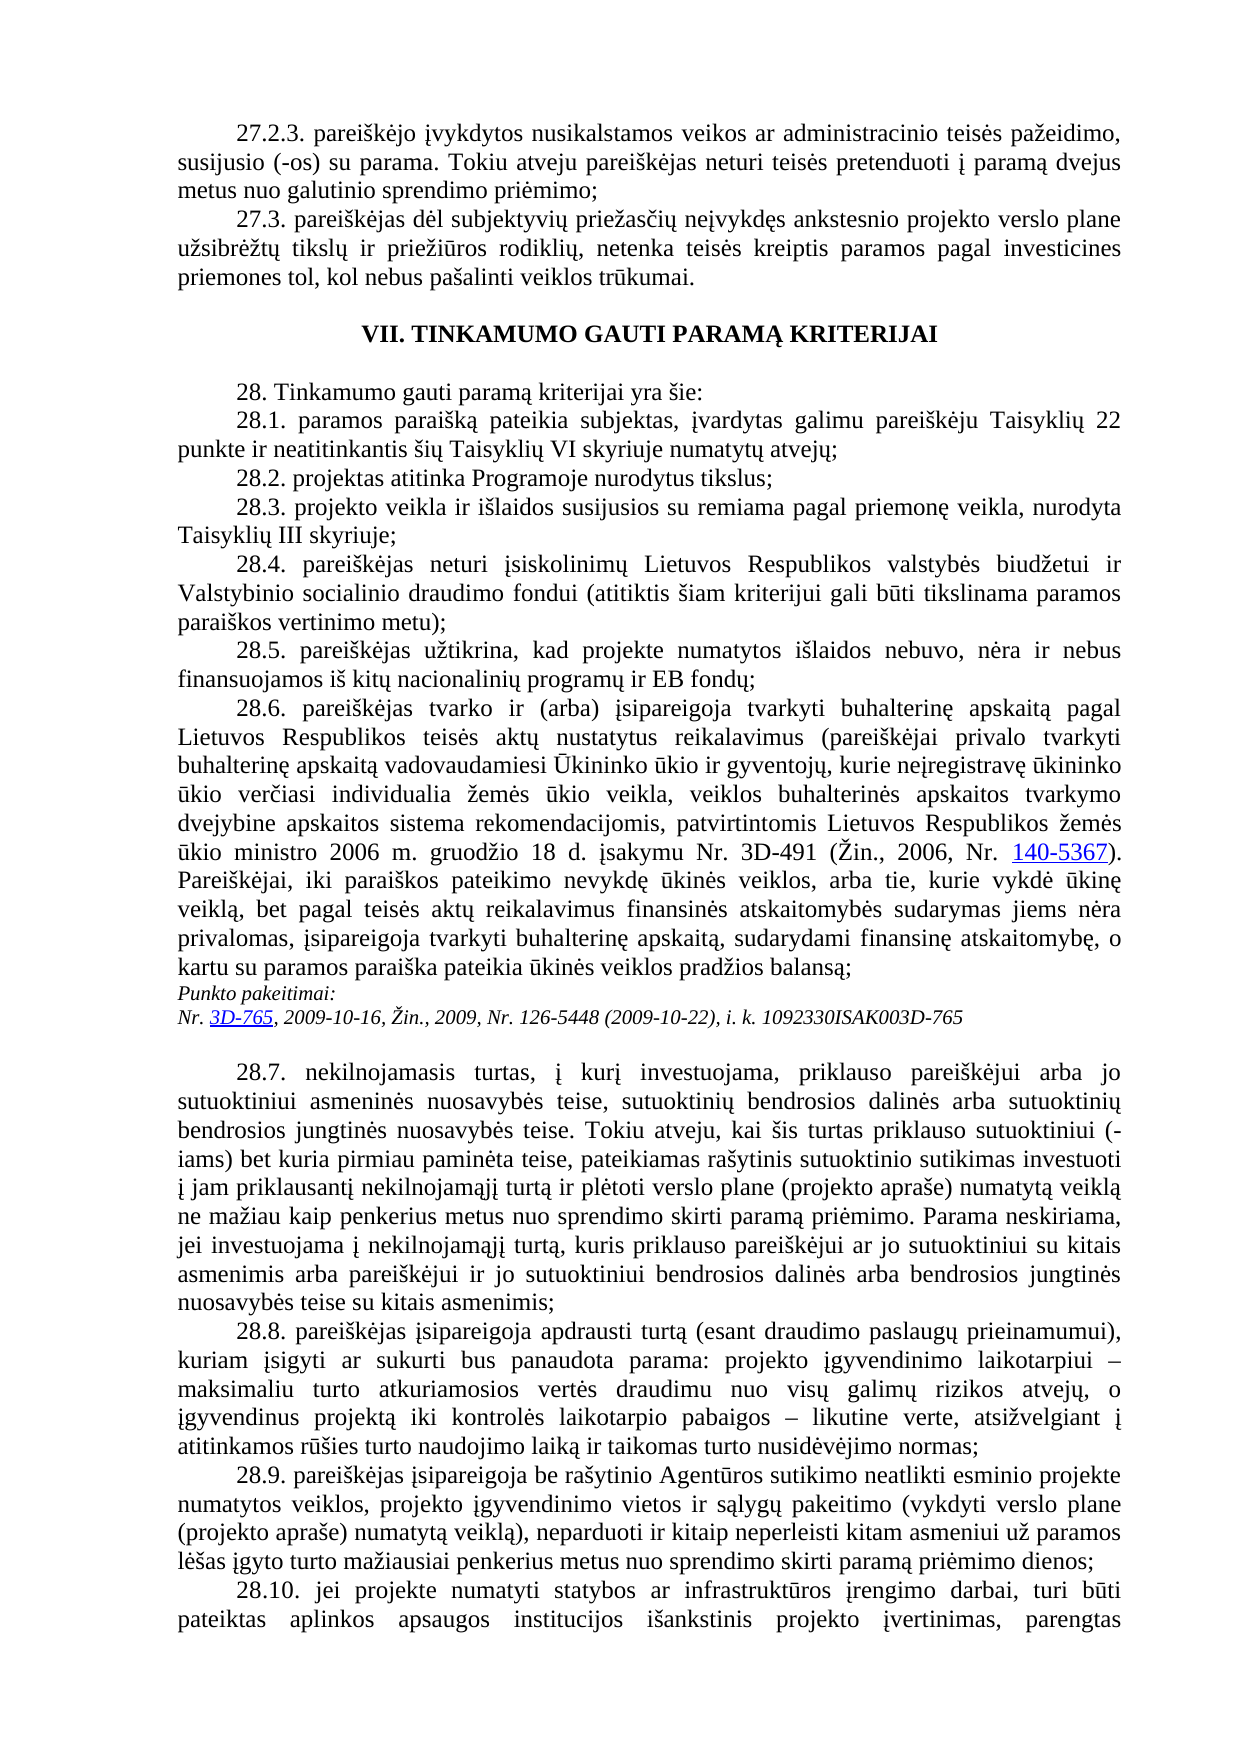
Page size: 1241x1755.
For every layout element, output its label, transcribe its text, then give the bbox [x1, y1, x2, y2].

text 28.1. paramos paraišką pateikia subjektas, įvardytas galimu pareiškėju Taisyklių 22 punkte ir neatitinkantis šių Taisyklių VI skyriuje numatytų atvejų; [177, 406, 1122, 463]
text Punkto pakeitimai: [177, 981, 1122, 1005]
text VII. TINKAMUMO GAUTI PARAMĄ KRITERIJAI [177, 319, 1122, 348]
text 28.3. projekto veikla ir išlaidos susijusios su remiama pagal priemonę veikla, nurodyta Taisyklių III skyriuje; [177, 492, 1122, 549]
text 27.3. pareiškėjas dėl subjektyvių priežasčių neįvykdęs ankstesnio projekto verslo plane užsibrėžtų tikslų ir priežiūros rodiklių, netenka teisės kreiptis paramos pagal investicines priemones tol, kol nebus pašalinti veiklos trūkumai. [177, 204, 1122, 291]
text Nr. 3D-765, 2009-10-16, Žin., 2009, Nr. 126-5448 (2009-10-22), i. k. 1092330ISAK003D-765 [177, 1005, 1122, 1029]
text 28.5. pareiškėjas užtikrina, kad projekte numatytos išlaidos nebuvo, nėra ir nebus finansuojamos iš kitų nacionalinių programų ir EB fondų; [177, 636, 1122, 693]
text 27.2.3. pareiškėjo įvykdytos nusikalstamos veikos ar administracinio teisės pažeidimo, susijusio (-os) su parama. Tokiu atveju pareiškėjas neturi teisės pretenduoti į paramą dvejus metus nuo galutinio sprendimo priėmimo; [177, 118, 1122, 204]
text 28.8. pareiškėjas įsipareigoja apdrausti turtą (esant draudimo paslaugų prieinamumui), kuriam įsigyti ar sukurti bus panaudota parama: projekto įgyvendinimo laikotarpiui – maksimaliu turto atkuriamosios vertės draudimu nuo visų galimų rizikos atvejų, o įgyvendinus projektą iki kontrolės laikotarpio pabaigos – likutine verte, atsižvelgiant į atitinkamos rūšies turto naudojimo laiką ir taikomas turto nusidėvėjimo normas; [177, 1316, 1122, 1460]
text 28.7. nekilnojamasis turtas, į kurį investuojama, priklauso pareiškėjui arba jo sutuoktiniui asmeninės nuosavybės teise, sutuoktinių bendrosios dalinės arba sutuoktinių bendrosios jungtinės nuosavybės teise. Tokiu atveju, kai šis turtas priklauso sutuoktiniui (-iams) bet kuria pirmiau paminėta teise, pateikiamas rašytinis sutuoktinio sutikimas investuoti į jam priklausantį nekilnojamąjį turtą ir plėtoti verslo plane (projekto apraše) numatytą veiklą ne mažiau kaip penkerius metus nuo sprendimo skirti paramą priėmimo. Parama neskiriama, jei investuojama į nekilnojamąjį turtą, kuris priklauso pareiškėjui ar jo sutuoktiniui su kitais asmenimis arba pareiškėjui ir jo sutuoktiniui bendrosios dalinės arba bendrosios jungtinės nuosavybės teise su kitais asmenimis; [177, 1057, 1122, 1316]
text 28. Tinkamumo gauti paramą kriterijai yra šie: [177, 377, 1122, 406]
text 28.10. jei projekte numatyti statybos ar infrastruktūros įrengimo darbai, turi būti pateiktas aplinkos apsaugos institucijos išankstinis projekto įvertinimas, parengtas [177, 1575, 1122, 1632]
text 28.2. projektas atitinka Programoje nurodytus tikslus; [177, 463, 1122, 492]
text 28.6. pareiškėjas tvarko ir (arba) įsipareigoja tvarkyti buhalterinę apskaitą pagal Lietuvos Respublikos teisės aktų nustatytus reikalavimus (pareiškėjai privalo tvarkyti buhalterinę apskaitą vadovaudamiesi Ūkininko ūkio ir gyventojų, kurie neįregistravę ūkininko ūkio verčiasi individualia žemės ūkio veikla, veiklos buhalterinės apskaitos tvarkymo dvejybine apskaitos sistema rekomendacijomis, patvirtintomis Lietuvos Respublikos žemės ūkio ministro 2006 m. gruodžio 18 d. įsakymu Nr. 3D-491 (Žin., 2006, Nr. 140-5367). Pareiškėjai, iki paraiškos pateikimo nevykdę ūkinės veiklos, arba tie, kurie vykdė ūkinę veiklą, bet pagal teisės aktų reikalavimus finansinės atskaitomybės sudarymas jiems nėra privalomas, įsipareigoja tvarkyti buhalterinę apskaitą, sudarydami finansinę atskaitomybę, o kartu su paramos paraiška pateikia ūkinės veiklos pradžios balansą; [177, 693, 1122, 981]
text 28.9. pareiškėjas įsipareigoja be rašytinio Agentūros sutikimo neatlikti esminio projekte numatytos veiklos, projekto įgyvendinimo vietos ir sąlygų pakeitimo (vykdyti verslo plane (projekto apraše) numatytą veiklą), neparduoti ir kitaip neperleisti kitam asmeniui už paramos lėšas įgyto turto mažiausiai penkerius metus nuo sprendimo skirti paramą priėmimo dienos; [177, 1460, 1122, 1575]
text 28.4. pareiškėjas neturi įsiskolinimų Lietuvos Respublikos valstybės biudžetui ir Valstybinio socialinio draudimo fondui (atitiktis šiam kriterijui gali būti tikslinama paramos paraiškos vertinimo metu); [177, 549, 1122, 636]
